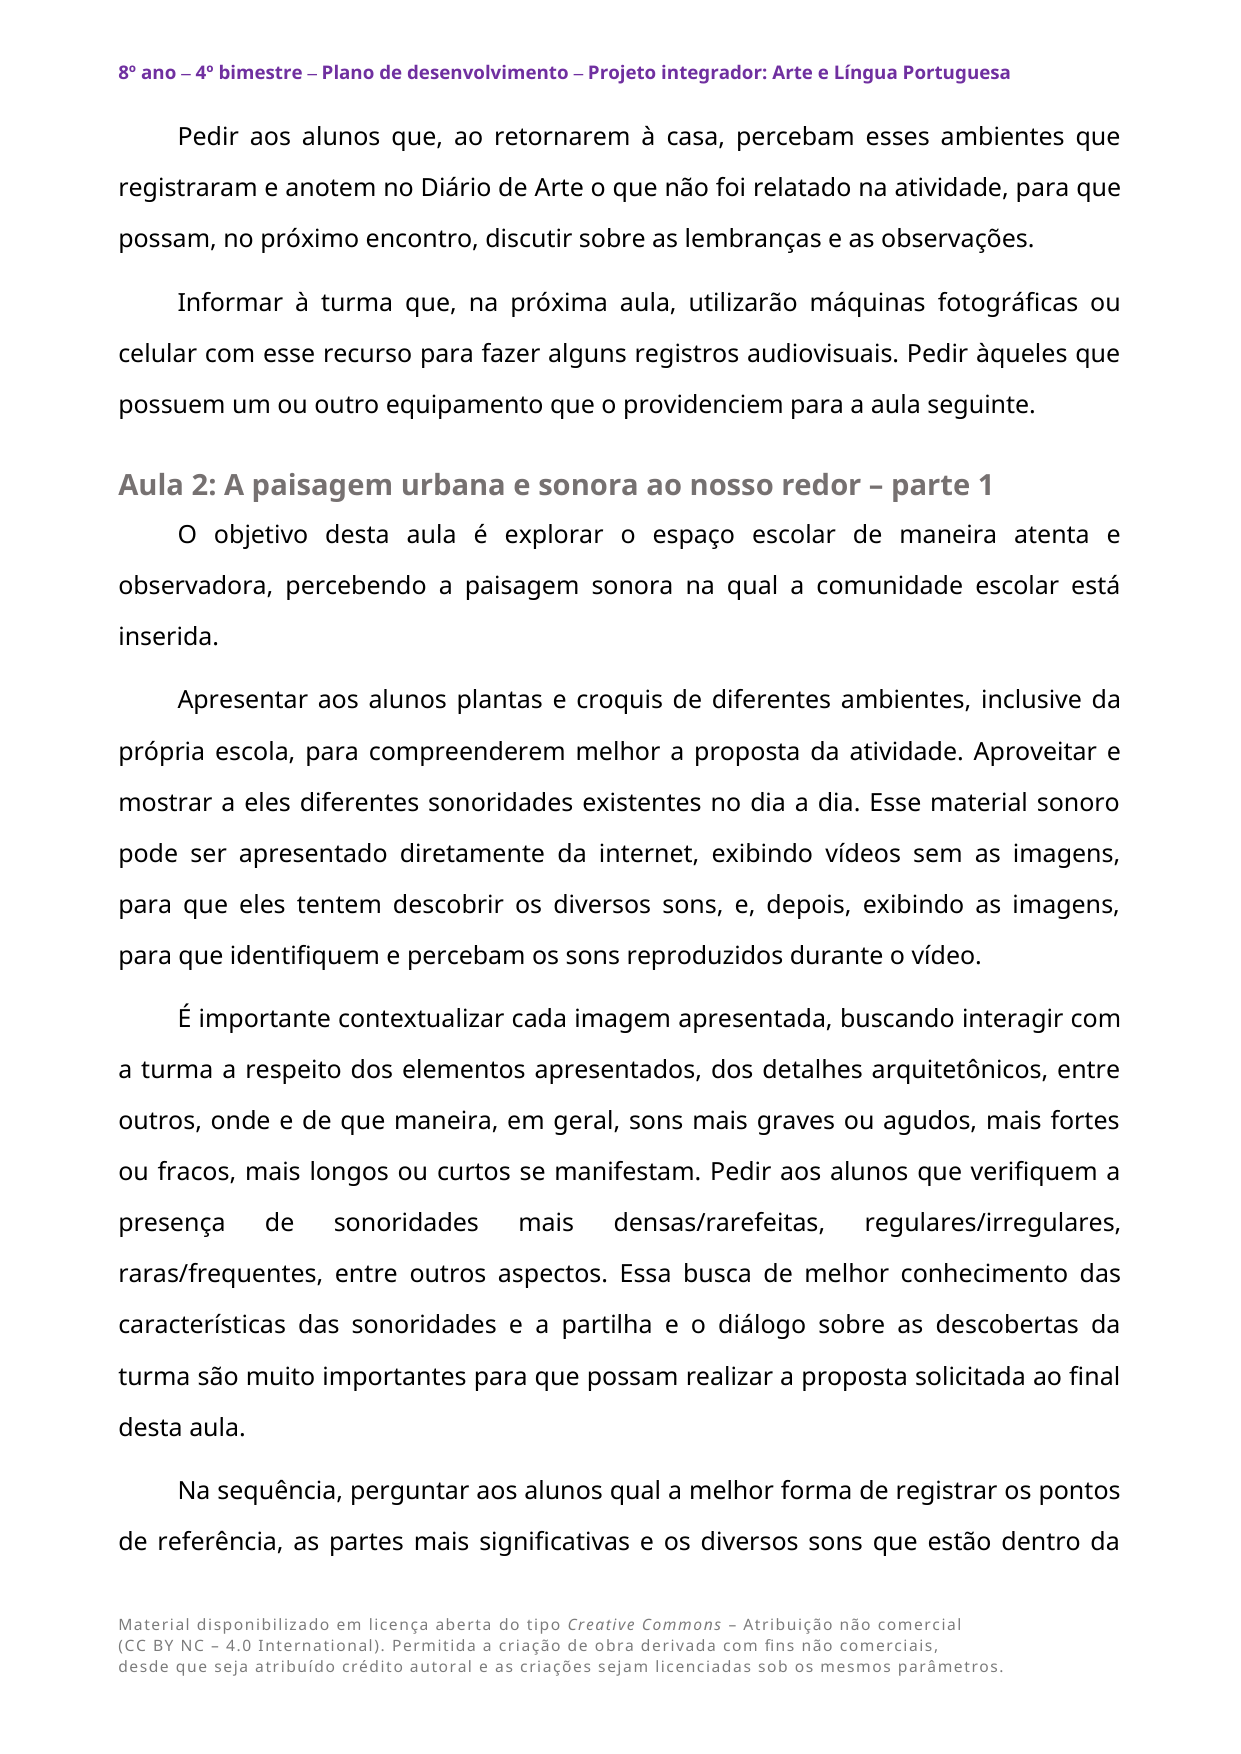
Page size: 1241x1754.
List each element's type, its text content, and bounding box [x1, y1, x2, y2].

subtitle Aula 2: A paisagem urbana e sonora ao nosso redor – parte 1 [118, 462, 1122, 504]
text Apresentar aos alunos plantas e croquis de diferentes ambientes, inclusive da própria escola, para compreenderem melhor a proposta da atividade. Aproveitar e mostrar a eles diferentes sonoridades existentes no dia a dia. Esse material sonoro pode ser apresentado diretamente da internet, exibindo vídeos sem as imagens, para que eles tentem descobrir os diversos sons, e, depois, exibindo as imagens, para que identifiquem e percebam os sons reproduzidos durante o vídeo. [118, 682, 1122, 971]
text Na sequência, perguntar aos alunos qual a melhor forma de registrar os pontos de referência, as partes mais significativas e os diversos sons que estão dentro da [118, 1473, 1122, 1558]
text É importante contextualizar cada imagem apresentada, buscando interagir com a turma a respeito dos elementos apresentados, dos detalhes arquitetônicos, entre outros, onde e de que maneira, em geral, sons mais graves ou agudos, mais fortes ou fracos, mais longos ou curtos se manifestam. Pedir aos alunos que verifiquem a presença de sonoridades mais densas/rarefeitas, regulares/irregulares, raras/frequentes, entre outros aspectos. Essa busca de melhor conhecimento das características das sonoridades e a partilha e o diálogo sobre as descobertas da turma são muito importantes para que possam realizar a proposta solicitada ao final desta aula. [118, 1001, 1122, 1443]
text O objetivo desta aula é explorar o espaço escolar de maneira atenta e observadora, percebendo a paisagem sonora na qual a comunidade escolar está inserida. [118, 517, 1122, 653]
text Informar à turma que, na próxima aula, utilizarão máquinas fotográficas ou celular com esse recurso para fazer alguns registros audiovisuais. Pedir àqueles que possuem um ou outro equipamento que o providenciem para a aula seguinte. [118, 284, 1122, 420]
text Pedir aos alunos que, ao retornarem à casa, percebam esses ambientes que registraram e anotem no Diário de Arte o que não foi relatado na atividade, para que possam, no próximo encontro, discutir sobre as lembranças e as observações. [118, 119, 1122, 255]
